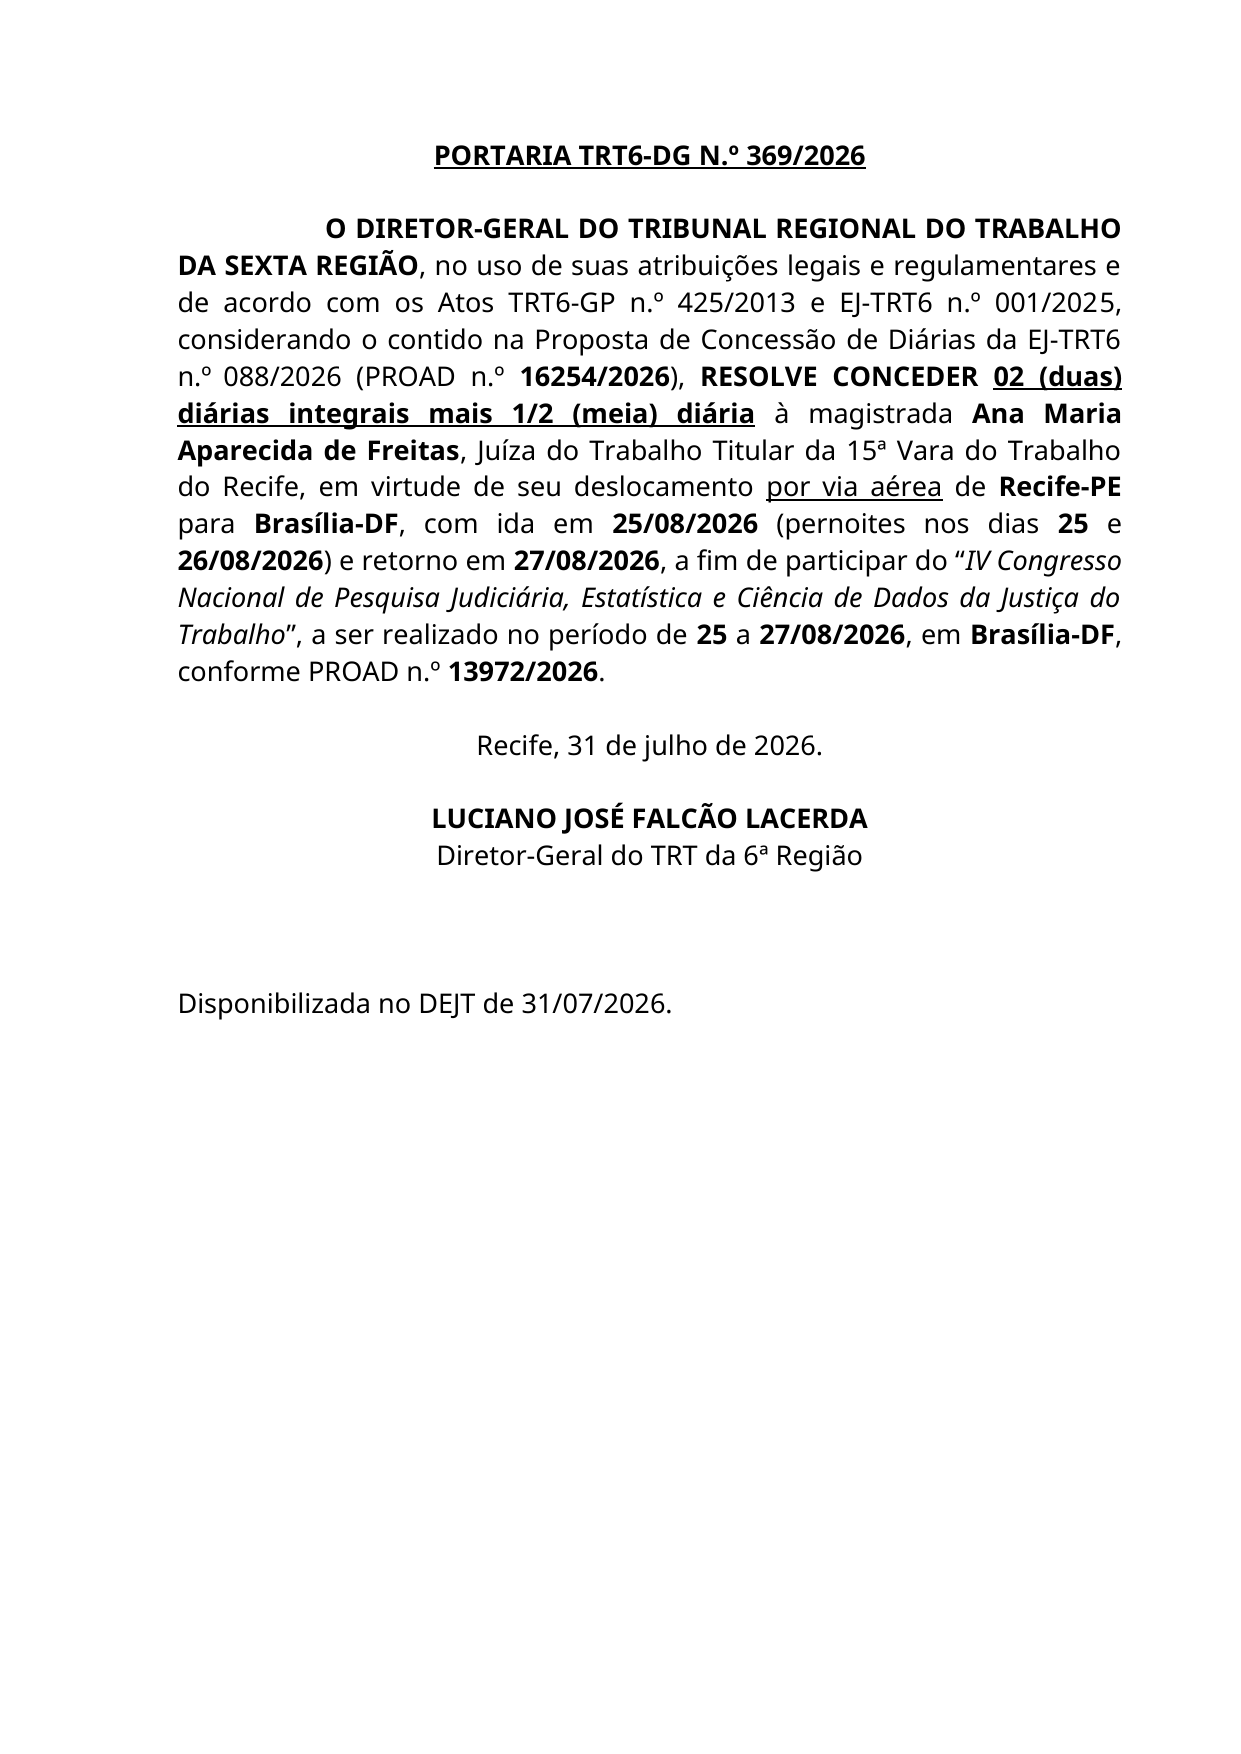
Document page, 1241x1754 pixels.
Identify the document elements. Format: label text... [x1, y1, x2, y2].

text O DIRETOR-GERAL DO TRIBUNAL REGIONAL DO TRABALHO DA SEXTA REGIÃO, no uso de suas atribuições legais e regulamentares e de acordo com os Atos TRT6-GP n.º 425/2013 e EJ-TRT6 n.º 001/2025, considerando o contido na Proposta de Concessão de Diárias da EJ-TRT6 n.º 088/2026 (PROAD n.º 16254/2026), RESOLVE CONCEDER 02 (duas) diárias integrais mais 1/2 (meia) diária à magistrada Ana Maria Aparecida de Freitas, Juíza do Trabalho Titular da 15ª Vara do Trabalho do Recife, em virtude de seu deslocamento por via aérea de Recife-PE para Brasília-DF, com ida em 25/08/2026 (pernoites nos dias 25 e 26/08/2026) e retorno em 27/08/2026, a fim de participar do “IV Congresso Nacional de Pesquisa Judiciária, Estatística e Ciência de Dados da Justiça do Trabalho”, a ser realizado no período de 25 a 27/08/2026, em Brasília-DF, conforme PROAD n.º 13972/2026. [177, 210, 1122, 689]
text Recife, 31 de julho de 2026. [177, 726, 1122, 763]
text LUCIANO JOSÉ FALCÃO LACERDA [177, 800, 1122, 837]
text Disponibilizada no DEJT de 31/07/2026. [177, 984, 1122, 1021]
text PORTARIA TRT6-DG N.º 369/2026 [177, 136, 1122, 173]
text Diretor-Geral do TRT da 6ª Região [177, 837, 1122, 873]
